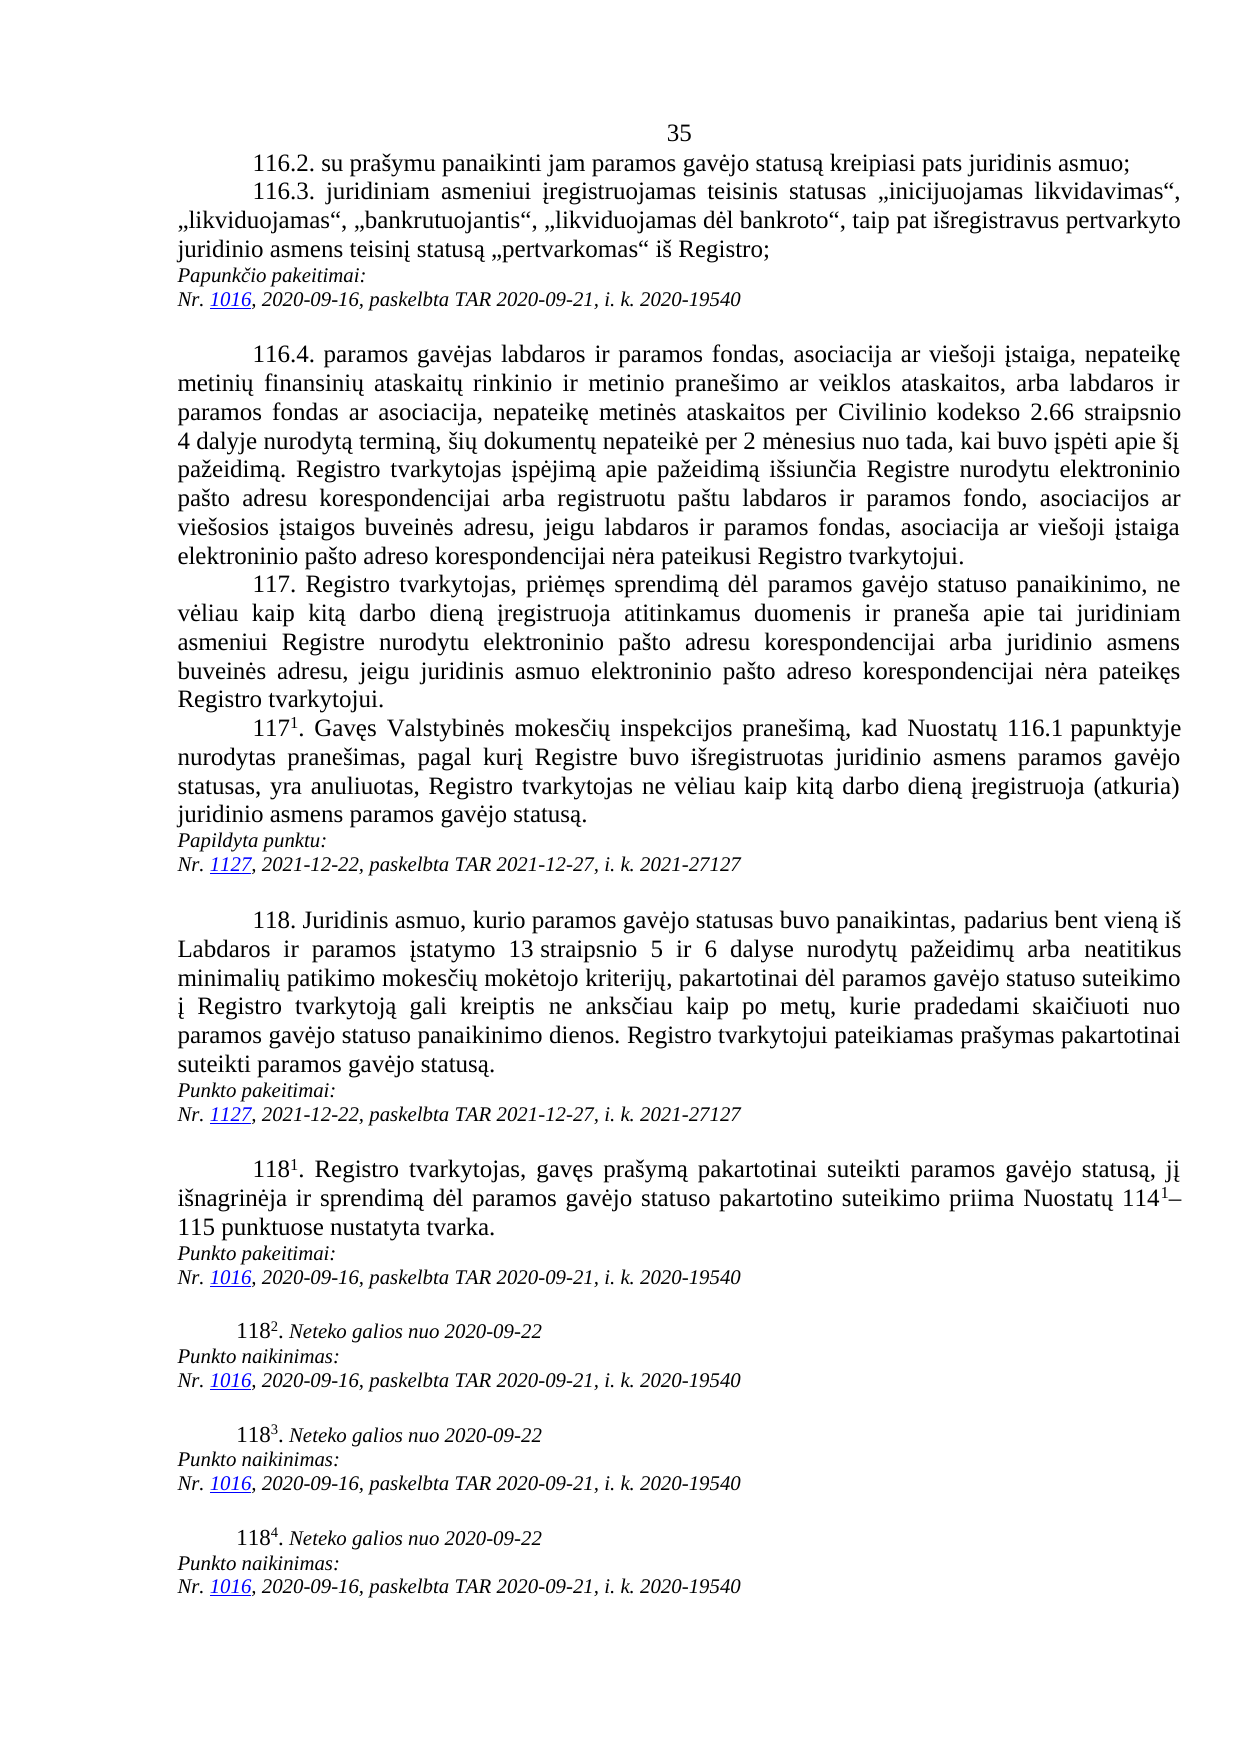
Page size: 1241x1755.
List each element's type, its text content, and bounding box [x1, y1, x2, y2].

text 117. Registro tvarkytojas, priėmęs sprendimą dėl paramos gavėjo statuso panaikinimo, ne vėliau kaip kitą darbo dieną įregistruoja atitinkamus duomenis ir praneša apie tai juridiniam asmeniui Registre nurodytu elektroninio pašto adresu korespondencijai arba juridinio asmens buveinės adresu, jeigu juridinis asmuo elektroninio pašto adreso korespondencijai nėra pateikęs Registro tvarkytojui. [177, 569, 1181, 713]
text Nr. 1016, 2020-09-16, paskelbta TAR 2020-09-21, i. k. 2020-19540 [177, 1471, 1181, 1495]
text Punkto pakeitimai: [177, 1078, 1181, 1102]
text Nr. 1127, 2021-12-22, paskelbta TAR 2021-12-27, i. k. 2021-27127 [177, 1102, 1181, 1126]
text 1182. Neteko galios nuo 2020-09-22 [177, 1318, 1181, 1344]
text Nr. 1016, 2020-09-16, paskelbta TAR 2020-09-21, i. k. 2020-19540 [177, 1265, 1181, 1289]
text Punkto naikinimas: [177, 1344, 1181, 1368]
text Punkto naikinimas: [177, 1550, 1181, 1574]
text 1171. Gavęs Valstybinės mokesčių inspekcijos pranešimą, kad Nuostatų 116.1 papunktyje nurodytas pranešimas, pagal kurį Registre buvo išregistruotas juridinio asmens paramos gavėjo statusas, yra anuliuotas, Registro tvarkytojas ne vėliau kaip kitą darbo dieną įregistruoja (atkuria) juridinio asmens paramos gavėjo statusą. [177, 713, 1181, 828]
text 1183. Neteko galios nuo 2020-09-22 [177, 1421, 1181, 1447]
text 116.4. paramos gavėjas labdaros ir paramos fondas, asociacija ar viešoji įstaiga, nepateikę metinių finansinių ataskaitų rinkinio ir metinio pranešimo ar veiklos ataskaitos, arba labdaros ir paramos fondas ar asociacija, nepateikę metinės ataskaitos per Civilinio kodekso 2.66 straipsnio 4 dalyje nurodytą terminą, šių dokumentų nepateikė per 2 mėnesius nuo tada, kai buvo įspėti apie šį pažeidimą. Registro tvarkytojas įspėjimą apie pažeidimą išsiunčia Registre nurodytu elektroninio pašto adresu korespondencijai arba registruotu paštu labdaros ir paramos fondo, asociacijos ar viešosios įstaigos buveinės adresu, jeigu labdaros ir paramos fondas, asociacija ar viešoji įstaiga elektroninio pašto adreso korespondencijai nėra pateikusi Registro tvarkytojui. [177, 339, 1181, 569]
text 116.2. su prašymu panaikinti jam paramos gavėjo statusą kreipiasi pats juridinis asmuo; [177, 148, 1181, 176]
text Papildyta punktu: [177, 828, 1181, 852]
text 1184. Neteko galios nuo 2020-09-22 [177, 1524, 1181, 1550]
text 1181. Registro tvarkytojas, gavęs prašymą pakartotinai suteikti paramos gavėjo statusą, jį išnagrinėja ir sprendimą dėl paramos gavėjo statuso pakartotino suteikimo priima Nuostatų 1141–115 punktuose nustatyta tvarka. [177, 1154, 1181, 1241]
text Nr. 1016, 2020-09-16, paskelbta TAR 2020-09-21, i. k. 2020-19540 [177, 1574, 1181, 1598]
text Nr. 1127, 2021-12-22, paskelbta TAR 2021-12-27, i. k. 2021-27127 [177, 852, 1181, 876]
text 116.3. juridiniam asmeniui įregistruojamas teisinis statusas „inicijuojamas likvidavimas“, „likviduojamas“, „bankrutuojantis“, „likviduojamas dėl bankroto“, taip pat išregistravus pertvarkyto juridinio asmens teisinį statusą „pertvarkomas“ iš Registro; [177, 176, 1181, 263]
text Nr. 1016, 2020-09-16, paskelbta TAR 2020-09-21, i. k. 2020-19540 [177, 287, 1181, 311]
text Papunkčio pakeitimai: [177, 263, 1181, 287]
text 118. Juridinis asmuo, kurio paramos gavėjo statusas buvo panaikintas, padarius bent vieną iš Labdaros ir paramos įstatymo 13 straipsnio 5 ir 6 dalyse nurodytų pažeidimų arba neatitikus minimalių patikimo mokesčių mokėtojo kriterijų, pakartotinai dėl paramos gavėjo statuso suteikimo į Registro tvarkytoją gali kreiptis ne anksčiau kaip po metų, kurie pradedami skaičiuoti nuo paramos gavėjo statuso panaikinimo dienos. Registro tvarkytojui pateikiamas prašymas pakartotinai suteikti paramos gavėjo statusą. [177, 905, 1181, 1078]
text Punkto naikinimas: [177, 1447, 1181, 1471]
text Nr. 1016, 2020-09-16, paskelbta TAR 2020-09-21, i. k. 2020-19540 [177, 1368, 1181, 1392]
text Punkto pakeitimai: [177, 1241, 1181, 1265]
